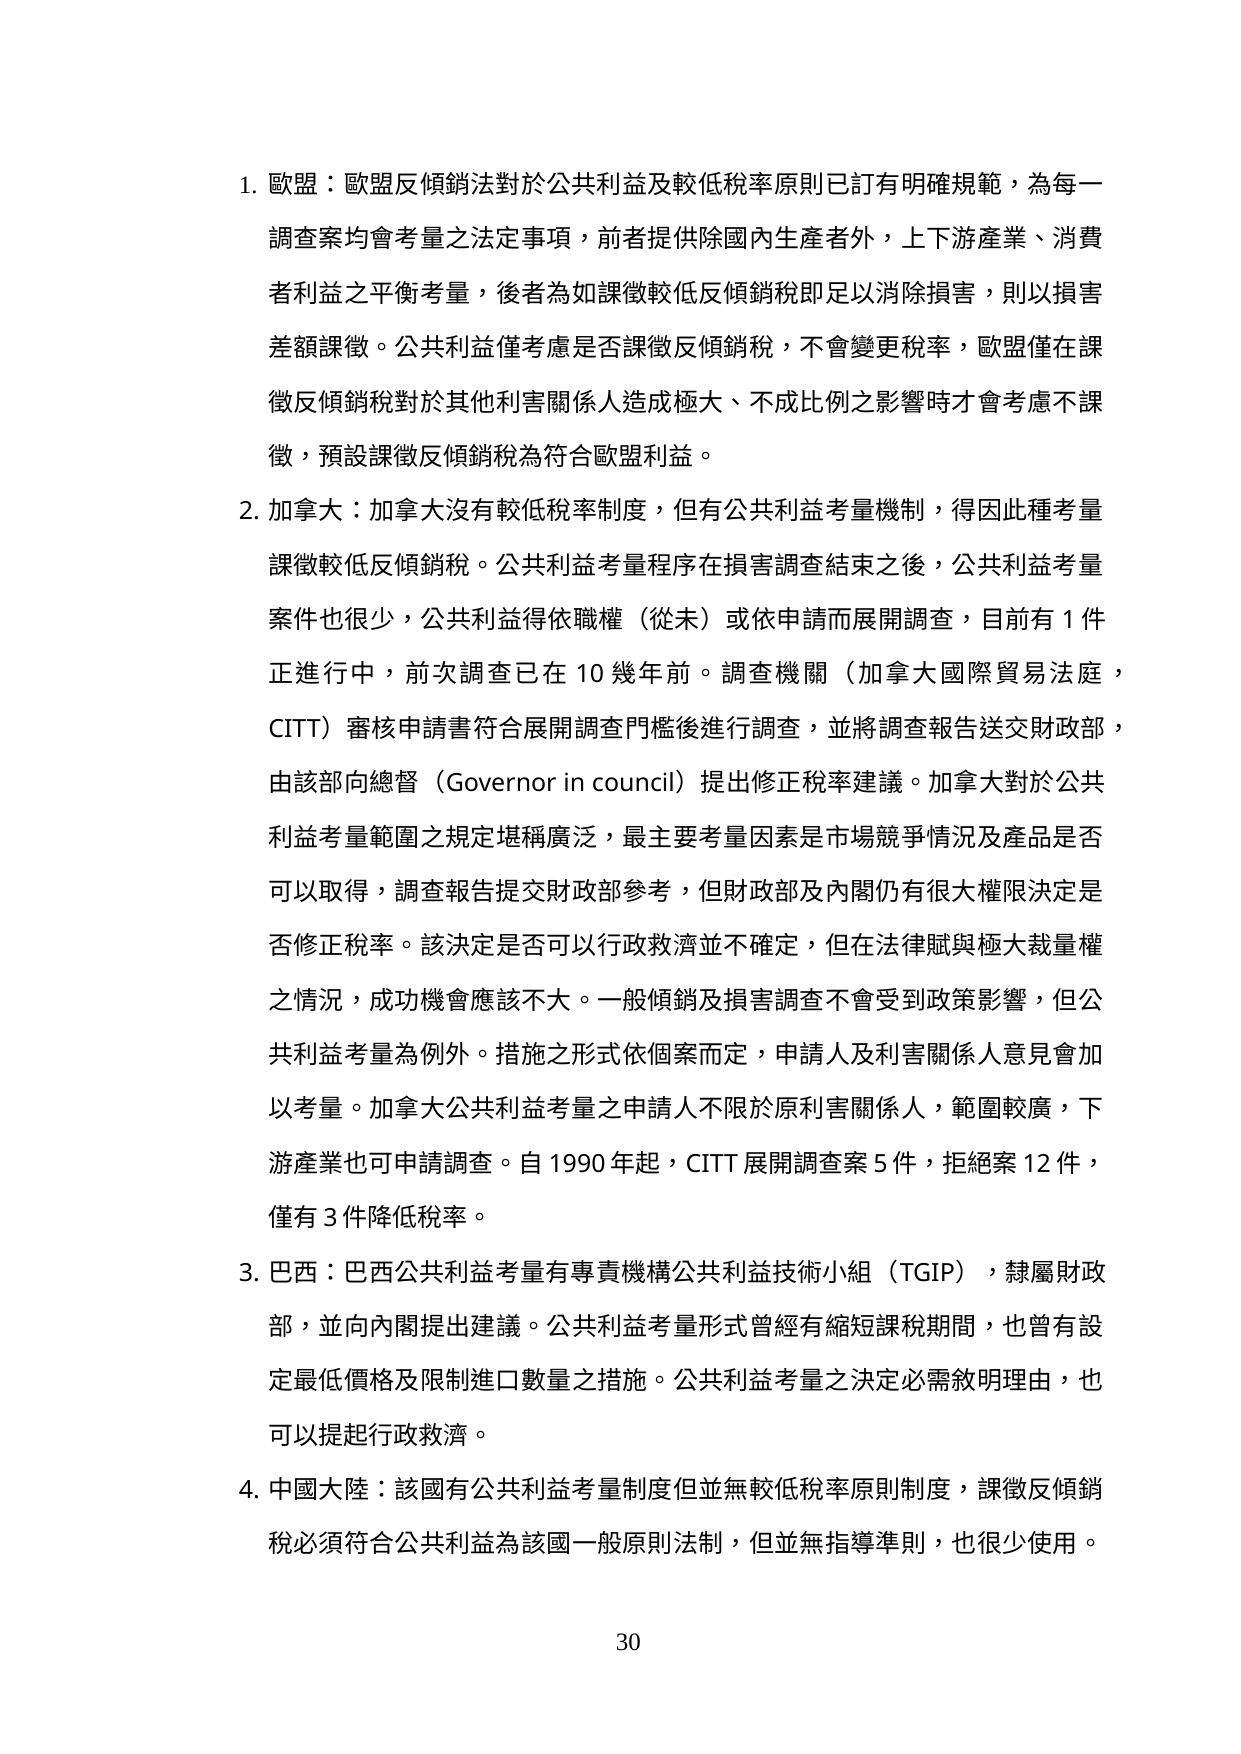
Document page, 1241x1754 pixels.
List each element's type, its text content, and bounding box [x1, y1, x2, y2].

list 加拿大：加拿大沒有較低稅率制度，但有公共利益考量機制，得因此種考量課徵較低反傾銷稅。公共利益考量程序在損害調查結束之後，公共利益考量案件也很少，公共利益得依職權（從未）或依申請而展開調查，目前有1件正進行中，前次調查已在10幾年前。調查機關（加拿大國際貿易法庭，CITT）審核申請書符合展開調查門檻後進行調查，並將調查報告送交財政部，由該部向總督（Governor in council）提出修正稅率建議。加拿大對於公共利益考量範圍之規定堪稱廣泛，最主要考量因素是市場競爭情況及產品是否可以取得，調查報告提交財政部參考，但財政部及內閣仍有很大權限決定是否修正稅率。該決定是否可以行政救濟並不確定，但在法律賦與極大裁量權之情況，成功機會應該不大。一般傾銷及損害調查不會受到政策影響，但公共利益考量為例外。措施之形式依個案而定，申請人及利害關係人意見會加以考量。加拿大公共利益考量之申請人不限於原利害關係人，範圍較廣，下游產業也可申請調查。自1990年起，CITT展開調查案5件，拒絕案12件，僅有3件降低稅率。 [239, 491, 1106, 1234]
list 中國大陸：該國有公共利益考量制度但並無較低稅率原則制度，課徵反傾銷稅必須符合公共利益為該國一般原則法制，但並無指導準則，也很少使用。 [239, 1469, 1106, 1560]
list 歐盟：歐盟反傾銷法對於公共利益及較低稅率原則已訂有明確規範，為每一調查案均會考量之法定事項，前者提供除國內生產者外，上下游產業、消費者利益之平衡考量，後者為如課徵較低反傾銷稅即足以消除損害，則以損害差額課徵。公共利益僅考慮是否課徵反傾銷稅，不會變更稅率，歐盟僅在課徵反傾銷稅對於其他利害關係人造成極大、不成比例之影響時才會考慮不課徵，預設課徵反傾銷稅為符合歐盟利益。 [239, 164, 1106, 473]
list 巴西：巴西公共利益考量有專責機構公共利益技術小組（TGIP），隸屬財政部，並向內閣提出建議。公共利益考量形式曾經有縮短課稅期間，也曾有設定最低價格及限制進口數量之措施。公共利益考量之決定必需敘明理由，也可以提起行政救濟。 [239, 1252, 1106, 1451]
